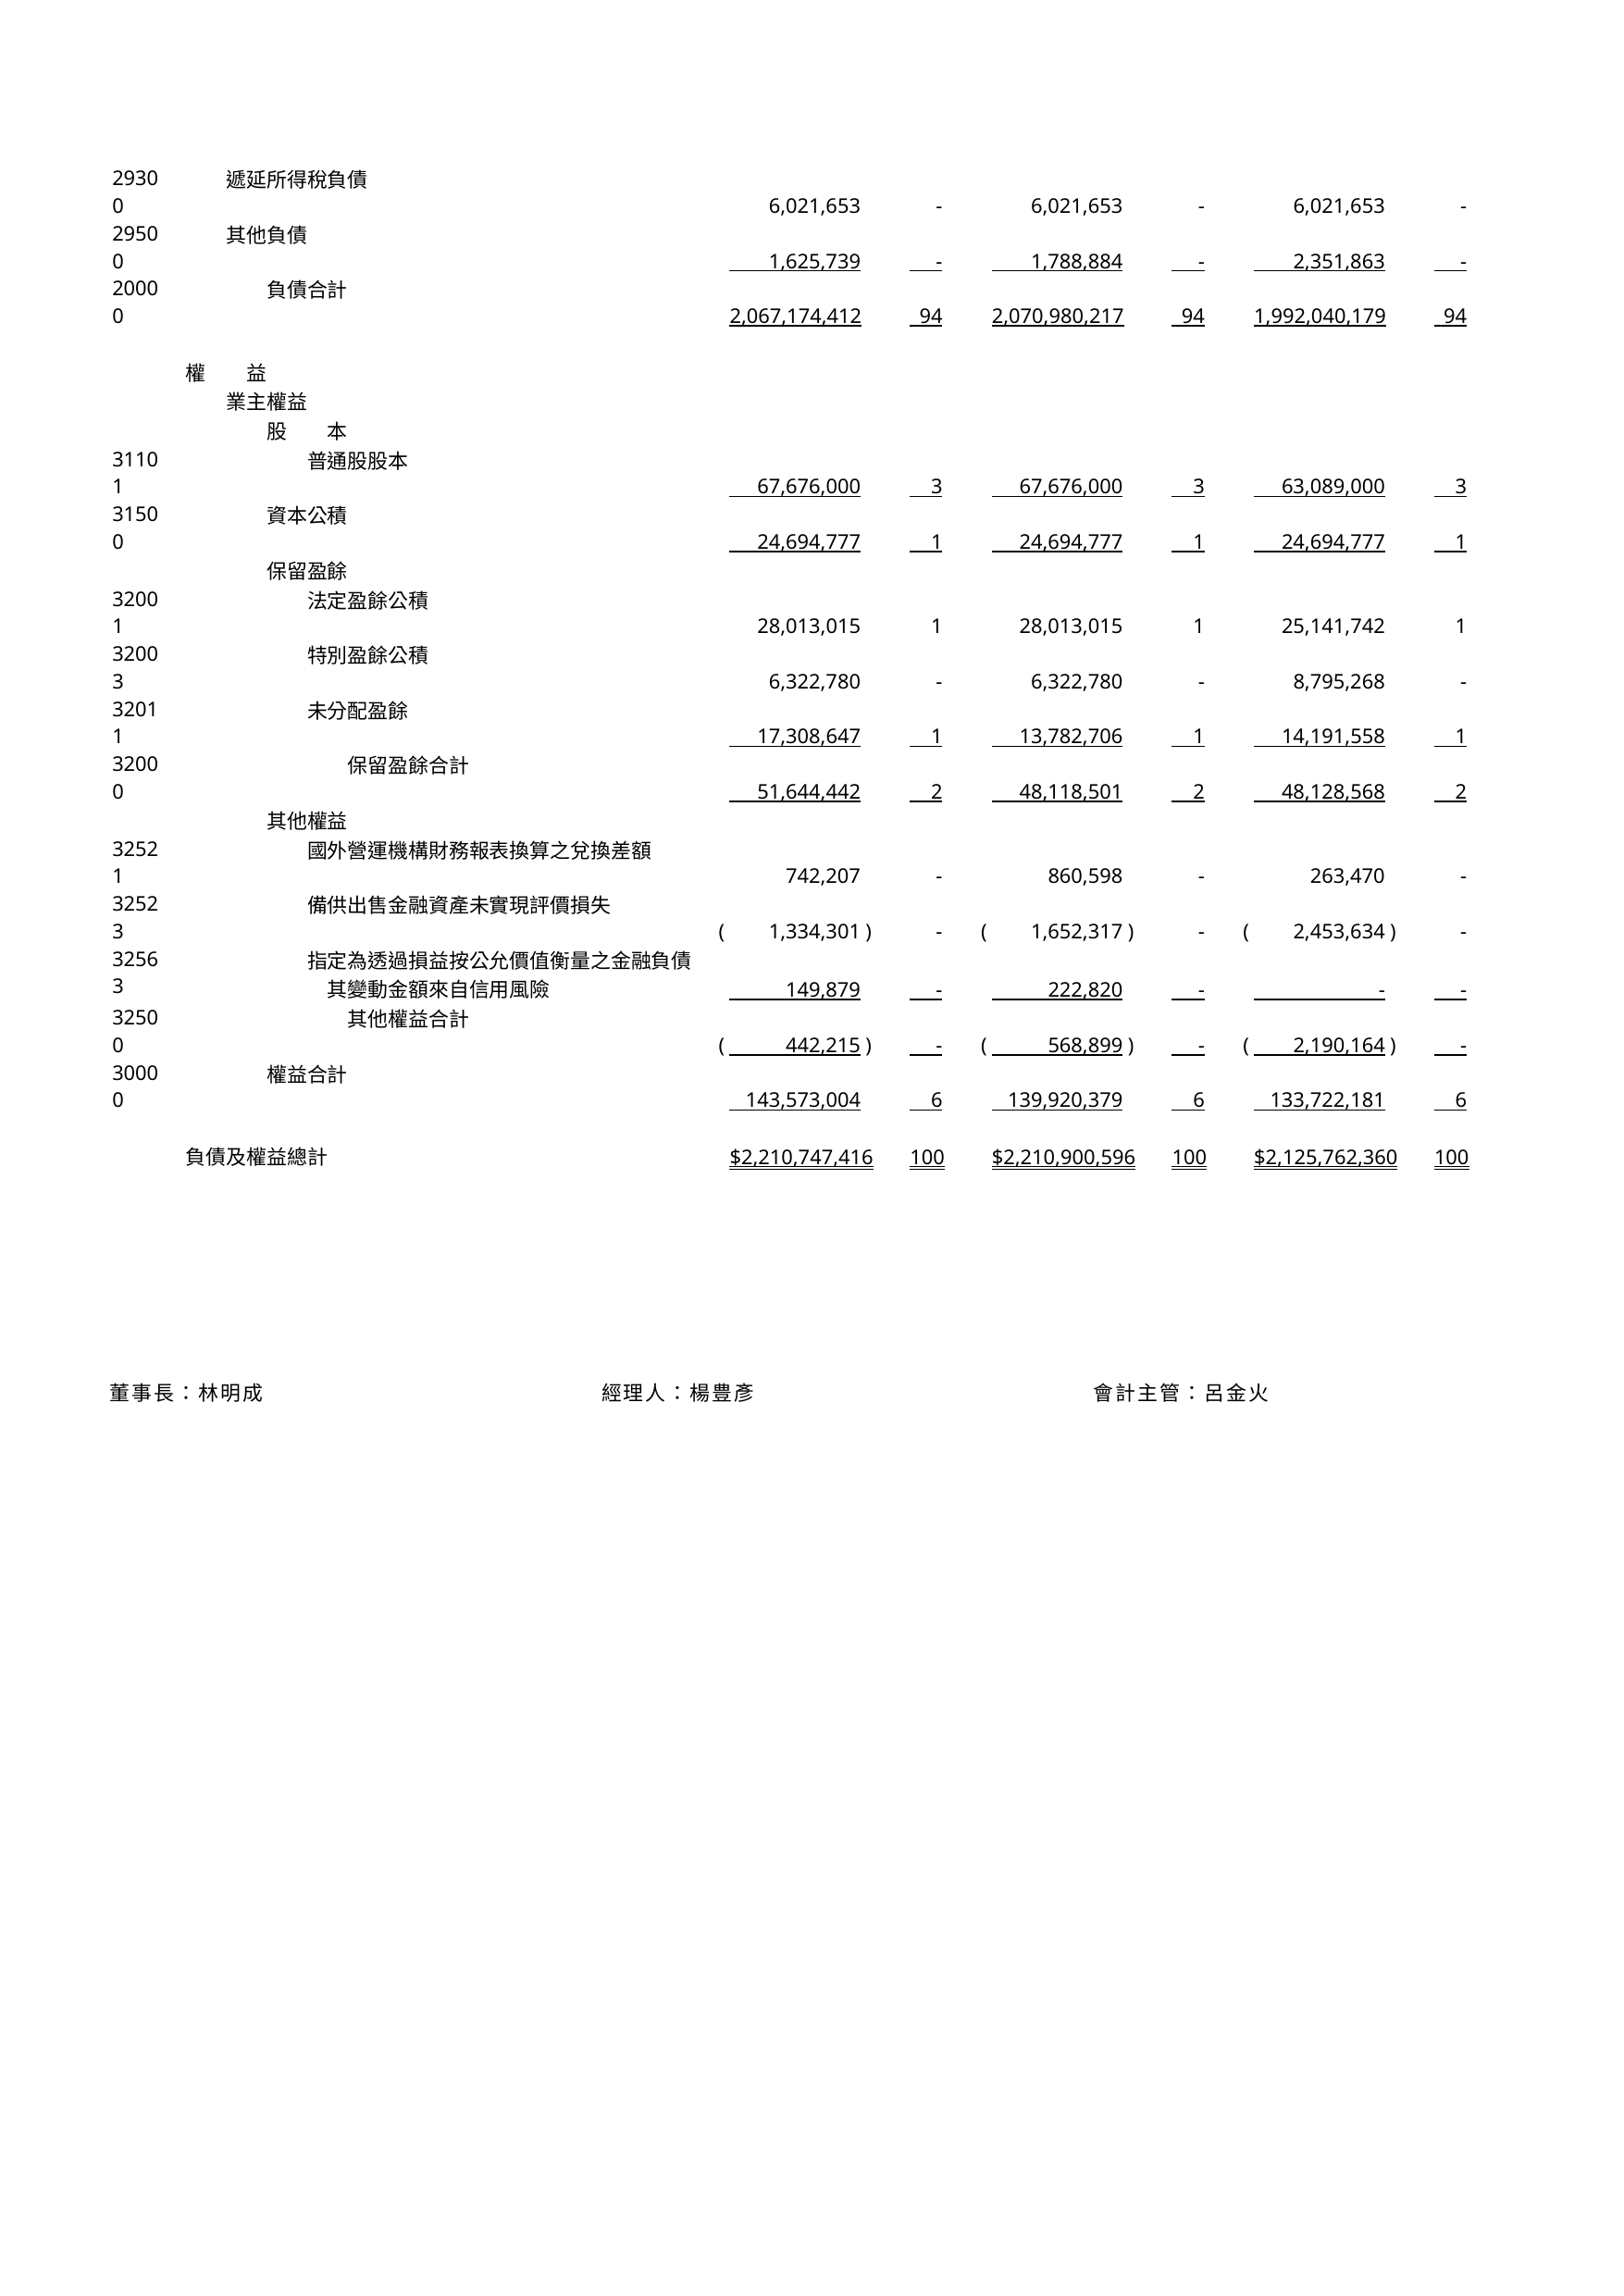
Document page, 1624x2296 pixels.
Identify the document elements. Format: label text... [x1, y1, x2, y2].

table_cell [1139, 889, 1153, 945]
table_cell [961, 750, 975, 805]
table_cell [169, 1113, 183, 1141]
table_cell 備供出售金融資產未實現評價損失 [183, 889, 700, 945]
table_cell [1401, 889, 1415, 945]
table_cell ( 568,899 ) [975, 1003, 1139, 1059]
table_cell [890, 387, 961, 416]
table_cell [700, 639, 713, 695]
table_cell [1401, 274, 1415, 329]
table_cell [1401, 416, 1415, 445]
table_cell 100 [1415, 1141, 1486, 1171]
table_cell [1139, 274, 1153, 329]
table_cell [700, 164, 713, 219]
table_cell [1415, 805, 1486, 835]
table_cell [961, 500, 975, 555]
table_cell 29300 [109, 164, 169, 219]
table_cell [1224, 500, 1237, 555]
table_cell ( 442,215 ) [713, 1003, 877, 1059]
table_cell 2 [1415, 750, 1486, 805]
table_cell [1224, 329, 1237, 357]
table_cell [1153, 416, 1223, 445]
table_cell 24,694,777 [1237, 500, 1401, 555]
table_cell [109, 357, 169, 386]
table_cell [713, 387, 877, 416]
table_cell [1153, 555, 1223, 585]
table_cell 資本公積 [183, 500, 700, 555]
table_cell 普通股股本 [183, 445, 700, 500]
table_cell 100 [1153, 1141, 1223, 1171]
table_cell 遞延所得稅負債 [183, 164, 700, 219]
table_cell [700, 805, 713, 835]
table_cell [1139, 585, 1153, 639]
table_cell [961, 445, 975, 500]
table_cell - [1153, 219, 1223, 274]
table_cell [890, 416, 961, 445]
table_cell [890, 1113, 961, 1141]
table_cell [700, 1113, 713, 1141]
table_cell [1401, 219, 1415, 274]
table_cell 2,070,980,217 [975, 274, 1139, 329]
table_cell 1 [1153, 585, 1223, 639]
table_cell [700, 750, 713, 805]
table_cell 133,722,181 [1237, 1059, 1401, 1113]
table_cell [700, 329, 713, 357]
table_cell [1224, 1059, 1237, 1113]
table_cell [1401, 805, 1415, 835]
table_cell 6,322,780 [713, 639, 877, 695]
table_cell [975, 329, 1139, 357]
table_cell 263,470 [1237, 835, 1401, 889]
table_cell [700, 835, 713, 889]
table_cell [1415, 416, 1486, 445]
table_cell [877, 585, 890, 639]
table_cell 未分配盈餘 [183, 695, 700, 750]
table_cell - [890, 219, 961, 274]
table_cell 業主權益 [183, 387, 700, 416]
table_cell [169, 164, 183, 219]
table_cell 權 益 [183, 357, 700, 386]
table_cell - [1153, 639, 1223, 695]
table_cell [700, 585, 713, 639]
table_cell - [1415, 889, 1486, 945]
table_cell [1401, 500, 1415, 555]
table_cell [877, 1141, 890, 1171]
table_cell [877, 889, 890, 945]
table_cell [877, 387, 890, 416]
table_cell 860,598 [975, 835, 1139, 889]
table_cell [1401, 639, 1415, 695]
table_cell [169, 585, 183, 639]
table_cell [1237, 387, 1401, 416]
table_cell - [890, 164, 961, 219]
table_cell [1401, 1113, 1415, 1141]
table_cell 2,067,174,412 [713, 274, 877, 329]
table_cell [700, 695, 713, 750]
table_cell 1 [1153, 500, 1223, 555]
table_cell - [1153, 889, 1223, 945]
table_cell $ 2,210,900,596 [975, 1141, 1139, 1171]
table_cell [1224, 889, 1237, 945]
table_cell [109, 555, 169, 585]
table_cell [1139, 835, 1153, 889]
table_cell 1 [890, 585, 961, 639]
table_cell [877, 357, 890, 386]
table_cell 2,351,863 [1237, 219, 1401, 274]
table_cell 其他負債 [183, 219, 700, 274]
table_cell [961, 945, 975, 1003]
table_cell [1401, 329, 1415, 357]
table_cell 13,782,706 [975, 695, 1139, 750]
table_cell [961, 329, 975, 357]
table_cell [1415, 387, 1486, 416]
table_cell [961, 357, 975, 386]
table_cell [1139, 555, 1153, 585]
table_cell 1 [890, 695, 961, 750]
table_cell [1153, 387, 1223, 416]
table_cell [877, 445, 890, 500]
table_cell 32500 [109, 1003, 169, 1059]
table_cell [109, 805, 169, 835]
table_cell [890, 329, 961, 357]
table_cell [1401, 555, 1415, 585]
table_cell [109, 416, 169, 445]
table_cell [700, 500, 713, 555]
table_cell 權益合計 [183, 1059, 700, 1113]
table_cell [700, 445, 713, 500]
table_cell [961, 164, 975, 219]
table_cell [961, 835, 975, 889]
table_cell [169, 357, 183, 386]
table_cell 149,879 [713, 945, 877, 1003]
table_cell [890, 357, 961, 386]
table_cell [169, 555, 183, 585]
table_cell [713, 416, 877, 445]
table_cell 67,676,000 [975, 445, 1139, 500]
table_cell [169, 445, 183, 500]
table_cell 國外營運機構財務報表換算之兌換差額 [183, 835, 700, 889]
table_cell [961, 639, 975, 695]
table_cell [877, 835, 890, 889]
table_cell [975, 416, 1139, 445]
table_cell 32523 [109, 889, 169, 945]
table_cell [1401, 695, 1415, 750]
table_cell [169, 835, 183, 889]
table_cell [877, 750, 890, 805]
table_cell [975, 805, 1139, 835]
table_cell [1401, 1141, 1415, 1171]
table_cell [1401, 1003, 1415, 1059]
table_cell $ 2,125,762,360 [1237, 1141, 1401, 1171]
table_cell [169, 387, 183, 416]
table_cell [700, 555, 713, 585]
table_cell [877, 805, 890, 835]
table_cell [1139, 500, 1153, 555]
table_cell [109, 387, 169, 416]
table_cell [1401, 945, 1415, 1003]
table_cell [1139, 416, 1153, 445]
table_cell [877, 416, 890, 445]
table_cell 其他權益合計 [183, 1003, 700, 1059]
table_cell [183, 1113, 700, 1141]
table_cell [1139, 1141, 1153, 1171]
table_cell [1224, 164, 1237, 219]
table_cell - [1237, 945, 1401, 1003]
table_cell [1237, 805, 1401, 835]
table_cell [877, 274, 890, 329]
table_cell [961, 555, 975, 585]
table_cell [700, 357, 713, 386]
table_cell 6,021,653 [713, 164, 877, 219]
table_cell [700, 416, 713, 445]
table_cell 25,141,742 [1237, 585, 1401, 639]
table_cell 28,013,015 [975, 585, 1139, 639]
table_cell [1401, 387, 1415, 416]
table_cell [890, 805, 961, 835]
table_cell - [890, 835, 961, 889]
table_cell - [1415, 945, 1486, 1003]
table_cell [169, 889, 183, 945]
table_cell [1401, 164, 1415, 219]
table_cell 6,021,653 [1237, 164, 1401, 219]
table_cell [1224, 1003, 1237, 1059]
table_cell [713, 357, 877, 386]
table_cell 139,920,379 [975, 1059, 1139, 1113]
table_cell [877, 945, 890, 1003]
table_cell [1224, 750, 1237, 805]
table_cell 3 [1415, 445, 1486, 500]
table_cell [1237, 329, 1401, 357]
table_cell [1401, 750, 1415, 805]
table_cell [183, 329, 700, 357]
table_cell [1224, 805, 1237, 835]
table_cell 48,118,501 [975, 750, 1139, 805]
table_cell 1,625,739 [713, 219, 877, 274]
table_cell 6 [1415, 1059, 1486, 1113]
table_cell 3 [1153, 445, 1223, 500]
table_cell [877, 695, 890, 750]
table_cell 29500 [109, 219, 169, 274]
table_cell [169, 219, 183, 274]
table_cell [877, 1003, 890, 1059]
table_cell [169, 1059, 183, 1113]
table_cell [877, 329, 890, 357]
table_cell 負債合計 [183, 274, 700, 329]
table_cell 1 [890, 500, 961, 555]
table_cell [975, 1113, 1139, 1141]
table_cell 法定盈餘公積 [183, 585, 700, 639]
table_cell - [890, 945, 961, 1003]
table_cell [890, 555, 961, 585]
text 董事長：林明成 經理人：楊豊彥 會計主管：呂金火 [109, 1377, 1514, 1407]
table_cell ( 2,453,634 ) [1237, 889, 1401, 945]
table_cell [1224, 387, 1237, 416]
table_cell [1224, 555, 1237, 585]
table_cell [109, 1113, 169, 1141]
table_cell - [1153, 1003, 1223, 1059]
table_cell [700, 889, 713, 945]
table_cell [1224, 1141, 1237, 1171]
table_cell [975, 357, 1139, 386]
table_cell [700, 387, 713, 416]
table_cell [169, 274, 183, 329]
table_cell 14,191,558 [1237, 695, 1401, 750]
table_cell - [1415, 835, 1486, 889]
table_cell 6,322,780 [975, 639, 1139, 695]
table_cell [1139, 387, 1153, 416]
table_cell [1237, 357, 1401, 386]
table_cell - [1153, 945, 1223, 1003]
table_cell [1139, 219, 1153, 274]
table_cell [877, 500, 890, 555]
table_cell 32000 [109, 750, 169, 805]
table_cell 指定為透過損益按公允價值衡量之金融負債其變動金額來自信用風險 [183, 945, 700, 1003]
table_cell [1224, 1113, 1237, 1141]
table_cell [169, 805, 183, 835]
table_cell [1401, 585, 1415, 639]
table_cell [1139, 1059, 1153, 1113]
table_cell 100 [890, 1141, 961, 1171]
table_cell 6,021,653 [975, 164, 1139, 219]
table_cell [700, 219, 713, 274]
table_cell - [1415, 164, 1486, 219]
table_cell [1224, 585, 1237, 639]
table_cell [1153, 329, 1223, 357]
table_cell 63,089,000 [1237, 445, 1401, 500]
table_cell [713, 805, 877, 835]
table_cell 32001 [109, 585, 169, 639]
table_cell [961, 889, 975, 945]
table_cell [169, 500, 183, 555]
table_cell 24,694,777 [975, 500, 1139, 555]
table_cell 保留盈餘 [183, 555, 700, 585]
table_cell [1415, 1113, 1486, 1141]
table_cell 股 本 [183, 416, 700, 445]
table_cell [961, 1141, 975, 1171]
table_cell 保留盈餘合計 [183, 750, 700, 805]
table_cell [169, 1141, 183, 1171]
table_cell [1401, 445, 1415, 500]
table_cell [1224, 274, 1237, 329]
table_cell [961, 585, 975, 639]
table_cell [961, 219, 975, 274]
table_cell [700, 945, 713, 1003]
table_cell [877, 639, 890, 695]
table_cell 特別盈餘公積 [183, 639, 700, 695]
table_cell [169, 329, 183, 357]
table_cell [961, 805, 975, 835]
table_cell [1415, 329, 1486, 357]
table_cell 其他權益 [183, 805, 700, 835]
table_cell [1139, 805, 1153, 835]
table_cell [961, 1113, 975, 1141]
table_cell [1237, 555, 1401, 585]
table_cell [961, 695, 975, 750]
table_cell [169, 416, 183, 445]
table_cell ( 1,334,301 ) [713, 889, 877, 945]
table_cell [713, 329, 877, 357]
table_cell [1224, 219, 1237, 274]
table_cell [1139, 164, 1153, 219]
table_cell - [1415, 1003, 1486, 1059]
table_cell - [1153, 835, 1223, 889]
table_cell $ 2,210,747,416 [713, 1141, 877, 1171]
table_cell - [1415, 639, 1486, 695]
table_cell [1237, 416, 1401, 445]
table_cell - [890, 889, 961, 945]
table_cell [961, 274, 975, 329]
table_cell 32563 [109, 945, 169, 1003]
table_cell [877, 555, 890, 585]
table_cell [700, 274, 713, 329]
table_cell [169, 750, 183, 805]
table_cell [961, 387, 975, 416]
table_cell [1153, 1113, 1223, 1141]
table_cell [1139, 1003, 1153, 1059]
table_cell [1224, 695, 1237, 750]
table_cell 24,694,777 [713, 500, 877, 555]
table_cell 8,795,268 [1237, 639, 1401, 695]
table_cell - [1415, 219, 1486, 274]
table_cell 67,676,000 [713, 445, 877, 500]
table_cell ( 1,652,317 ) [975, 889, 1139, 945]
table_cell 1 [1153, 695, 1223, 750]
table_cell 742,207 [713, 835, 877, 889]
table_cell 94 [1415, 274, 1486, 329]
table_cell - [890, 1003, 961, 1059]
table_cell [975, 387, 1139, 416]
table_cell [1237, 1113, 1401, 1141]
table_cell [169, 945, 183, 1003]
table_cell 20000 [109, 274, 169, 329]
table_cell [109, 1141, 169, 1171]
table_cell 51,644,442 [713, 750, 877, 805]
table_cell [877, 164, 890, 219]
table_cell [1139, 750, 1153, 805]
table_cell [1139, 1113, 1153, 1141]
table_cell - [1153, 164, 1223, 219]
table_cell [1139, 357, 1153, 386]
table_cell 3 [890, 445, 961, 500]
table_cell [1224, 835, 1237, 889]
table_cell 94 [890, 274, 961, 329]
table_cell ( 2,190,164 ) [1237, 1003, 1401, 1059]
table_cell 30000 [109, 1059, 169, 1113]
table_cell 2 [1153, 750, 1223, 805]
table_cell 17,308,647 [713, 695, 877, 750]
table_cell 32003 [109, 639, 169, 695]
table_cell [109, 329, 169, 357]
table_cell [1139, 945, 1153, 1003]
table_cell 143,573,004 [713, 1059, 877, 1113]
table_cell [1224, 639, 1237, 695]
table_cell [1224, 416, 1237, 445]
table_cell [1401, 1059, 1415, 1113]
table_cell [975, 555, 1139, 585]
table_cell [700, 1059, 713, 1113]
table_cell - [890, 639, 961, 695]
table_cell 32011 [109, 695, 169, 750]
table_cell 31500 [109, 500, 169, 555]
table_cell 48,128,568 [1237, 750, 1401, 805]
table_cell 28,013,015 [713, 585, 877, 639]
table_cell 1,992,040,179 [1237, 274, 1401, 329]
table_cell 負債及權益總計 [183, 1141, 700, 1171]
table_cell [961, 1059, 975, 1113]
table_cell [961, 1003, 975, 1059]
table_cell [1415, 555, 1486, 585]
table_cell [700, 1141, 713, 1171]
table_cell 31101 [109, 445, 169, 500]
table_cell [1139, 695, 1153, 750]
table_cell 2 [890, 750, 961, 805]
table_cell [877, 1059, 890, 1113]
table_cell 6 [890, 1059, 961, 1113]
table_cell [1401, 835, 1415, 889]
table_cell [1139, 639, 1153, 695]
table_cell [1139, 445, 1153, 500]
table_cell [1153, 357, 1223, 386]
table_cell [713, 1113, 877, 1141]
table_cell [169, 639, 183, 695]
table_cell 32521 [109, 835, 169, 889]
table_cell [169, 1003, 183, 1059]
table_cell 94 [1153, 274, 1223, 329]
table_cell [877, 1113, 890, 1141]
table_cell 6 [1153, 1059, 1223, 1113]
table_cell [713, 555, 877, 585]
table_cell [961, 416, 975, 445]
table_cell [1415, 357, 1486, 386]
table_cell [169, 695, 183, 750]
table_cell 1 [1415, 500, 1486, 555]
table_cell [1139, 329, 1153, 357]
table_cell [1224, 945, 1237, 1003]
table_cell [1224, 357, 1237, 386]
table_cell 1 [1415, 695, 1486, 750]
table_cell 222,820 [975, 945, 1139, 1003]
table_cell 1,788,884 [975, 219, 1139, 274]
table_cell [1401, 357, 1415, 386]
table_cell [700, 1003, 713, 1059]
table_cell [1224, 445, 1237, 500]
table_cell 1 [1415, 585, 1486, 639]
table_cell [877, 219, 890, 274]
table_cell [1153, 805, 1223, 835]
